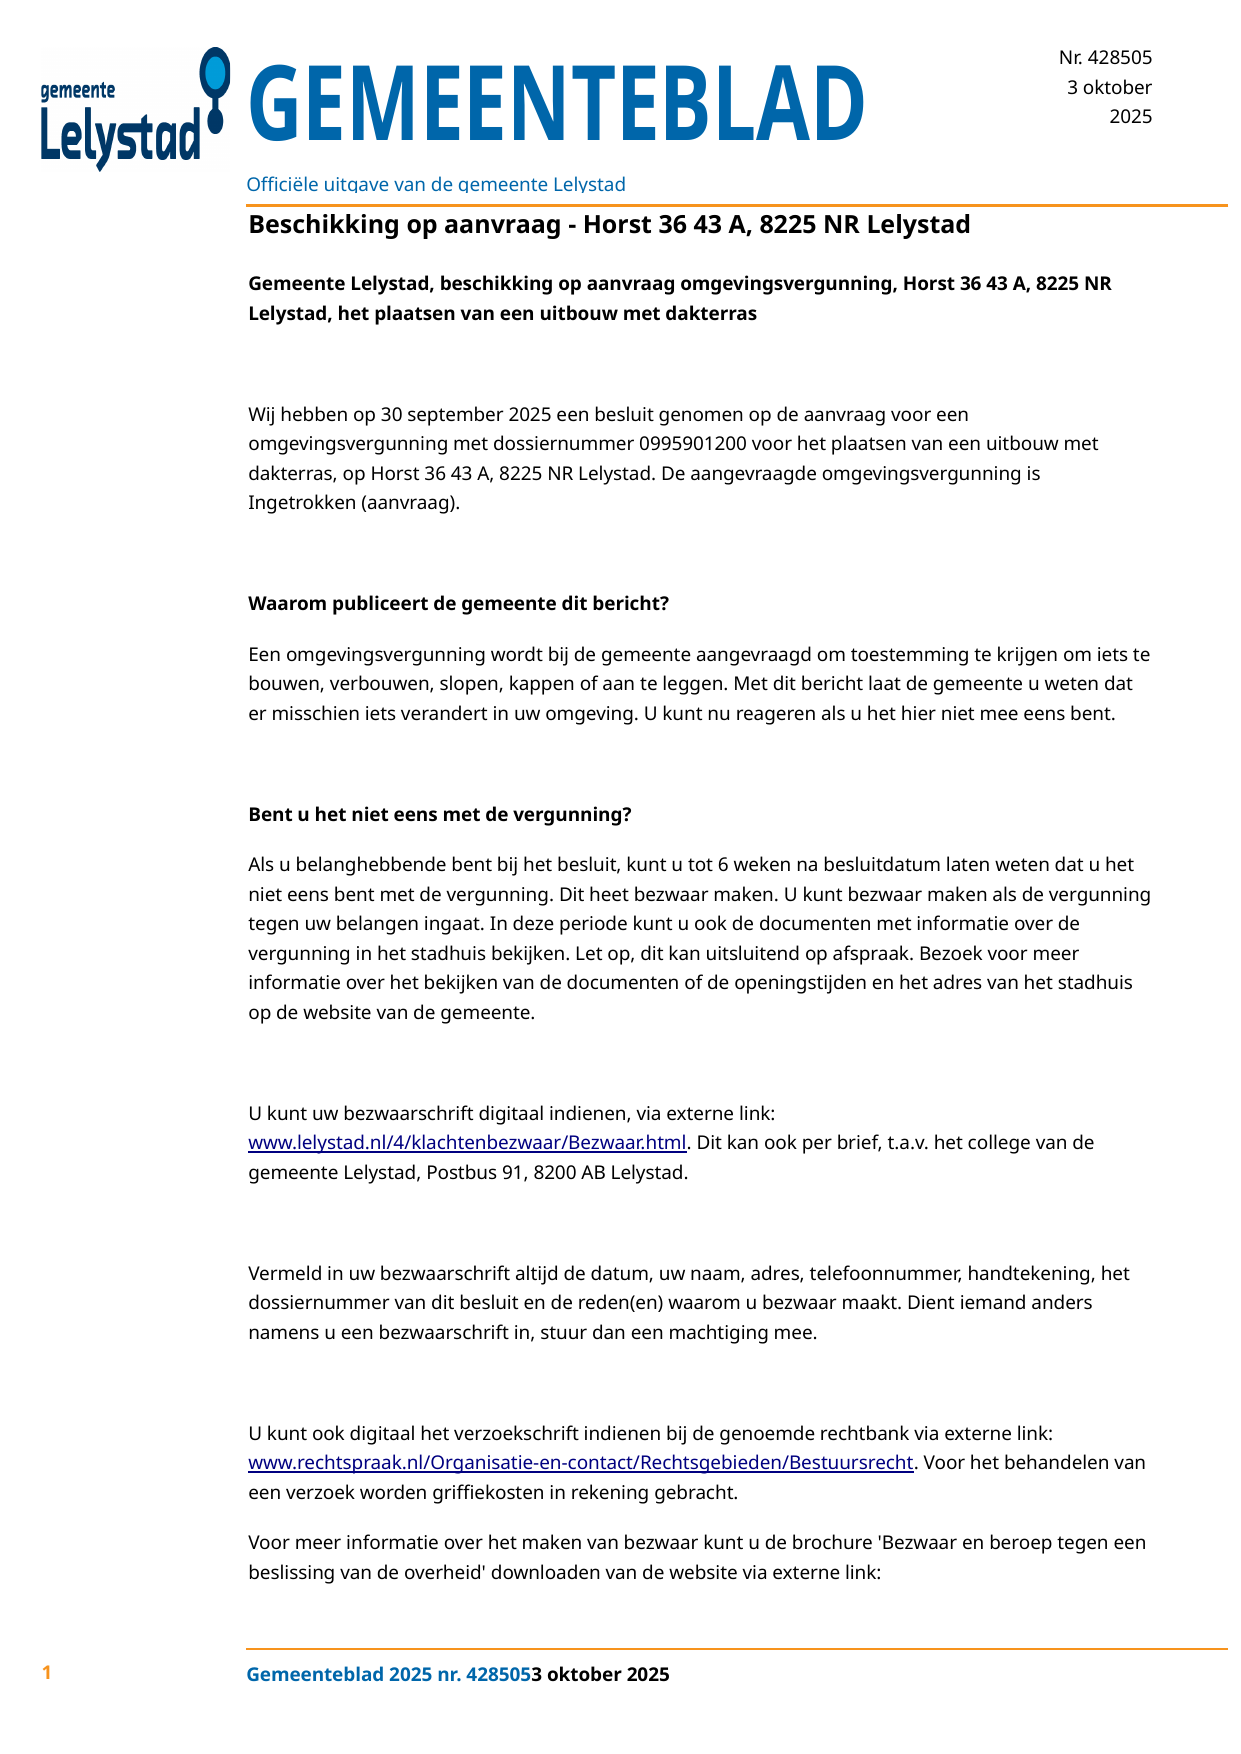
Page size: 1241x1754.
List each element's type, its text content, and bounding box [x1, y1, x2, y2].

text Een omgevingsvergunning wordt bij de gemeente aangevraagd om toestemming te krijgen om iets te bouwen, verbouwen, slopen, kappen of aan te leggen. Met dit bericht laat de gemeente u weten dat er misschien iets verandert in uw omgeving. U kunt nu reageren als u het hier niet mee eens bent. [248, 641, 1152, 726]
text Voor meer informatie over het maken van bezwaar kunt u de brochure 'Bezwaar en beroep tegen een beslissing van de overheid' downloaden van de website via externe link: [248, 1529, 1152, 1585]
text Waarom publiceert de gemeente dit bericht? [248, 590, 1152, 616]
text Als u belanghebbende bent bij het besluit, kunt u tot 6 weken na besluitdatum laten weten dat u het niet eens bent met de vergunning. Dit heet bezwaar maken. U kunt bezwaar maken als de vergunning tegen uw belangen ingaat. In deze periode kunt u ook de documenten met informatie over de vergunning in het stadhuis bekijken. Let op, dit kan uitsluitend op afspraak. Bezoek voor meer informatie over het bekijken van de documenten of de openingstijden en het adres van het stadhuis op de website van de gemeente. [248, 851, 1152, 1025]
text Vermeld in uw bezwaarschrift altijd de datum, uw naam, adres, telefoonnummer, handtekening, het dossiernummer van dit besluit en de reden(en) waarom u bezwaar maakt. Dient iemand anders namens u een bezwaarschrift in, stuur dan een machtiging mee. [248, 1260, 1152, 1345]
picture [41, 47, 231, 172]
text Bent u het niet eens met de vergunning? [248, 801, 1152, 826]
text Beschikking op aanvraag - Horst 36 43 A, 8225 NR Lelystad [248, 207, 1152, 241]
text U kunt uw bezwaarschrift digitaal indienen, via externe link: www.lelystad.nl/4/klachtenbezwaar/Bezwaar.html. Dit kan ook per brief, t.a.v. het college van de gemeente Lelystad, Postbus 91, 8200 AB Lelystad. [248, 1100, 1152, 1185]
text U kunt ook digitaal het verzoekschrift indienen bij de genoemde rechtbank via externe link: www.rechtspraak.nl/Organisatie-en-contact/Rechtsgebieden/Bestuursrecht. Voor het behandelen van een verzoek worden griffiekosten in rekening gebracht. [248, 1420, 1152, 1505]
text Wij hebben op 30 september 2025 een besluit genomen op de aanvraag voor een omgevingsvergunning met dossiernummer 0995901200 voor het plaatsen van een uitbouw met dakterras, op Horst 36 43 A, 8225 NR Lelystad. De aangevraagde omgevingsvergunning is Ingetrokken (aanvraag). [248, 401, 1152, 515]
text Gemeente Lelystad, beschikking op aanvraag omgevingsvergunning, Horst 36 43 A, 8225 NR Lelystad, het plaatsen van een uitbouw met dakterras [248, 270, 1152, 326]
